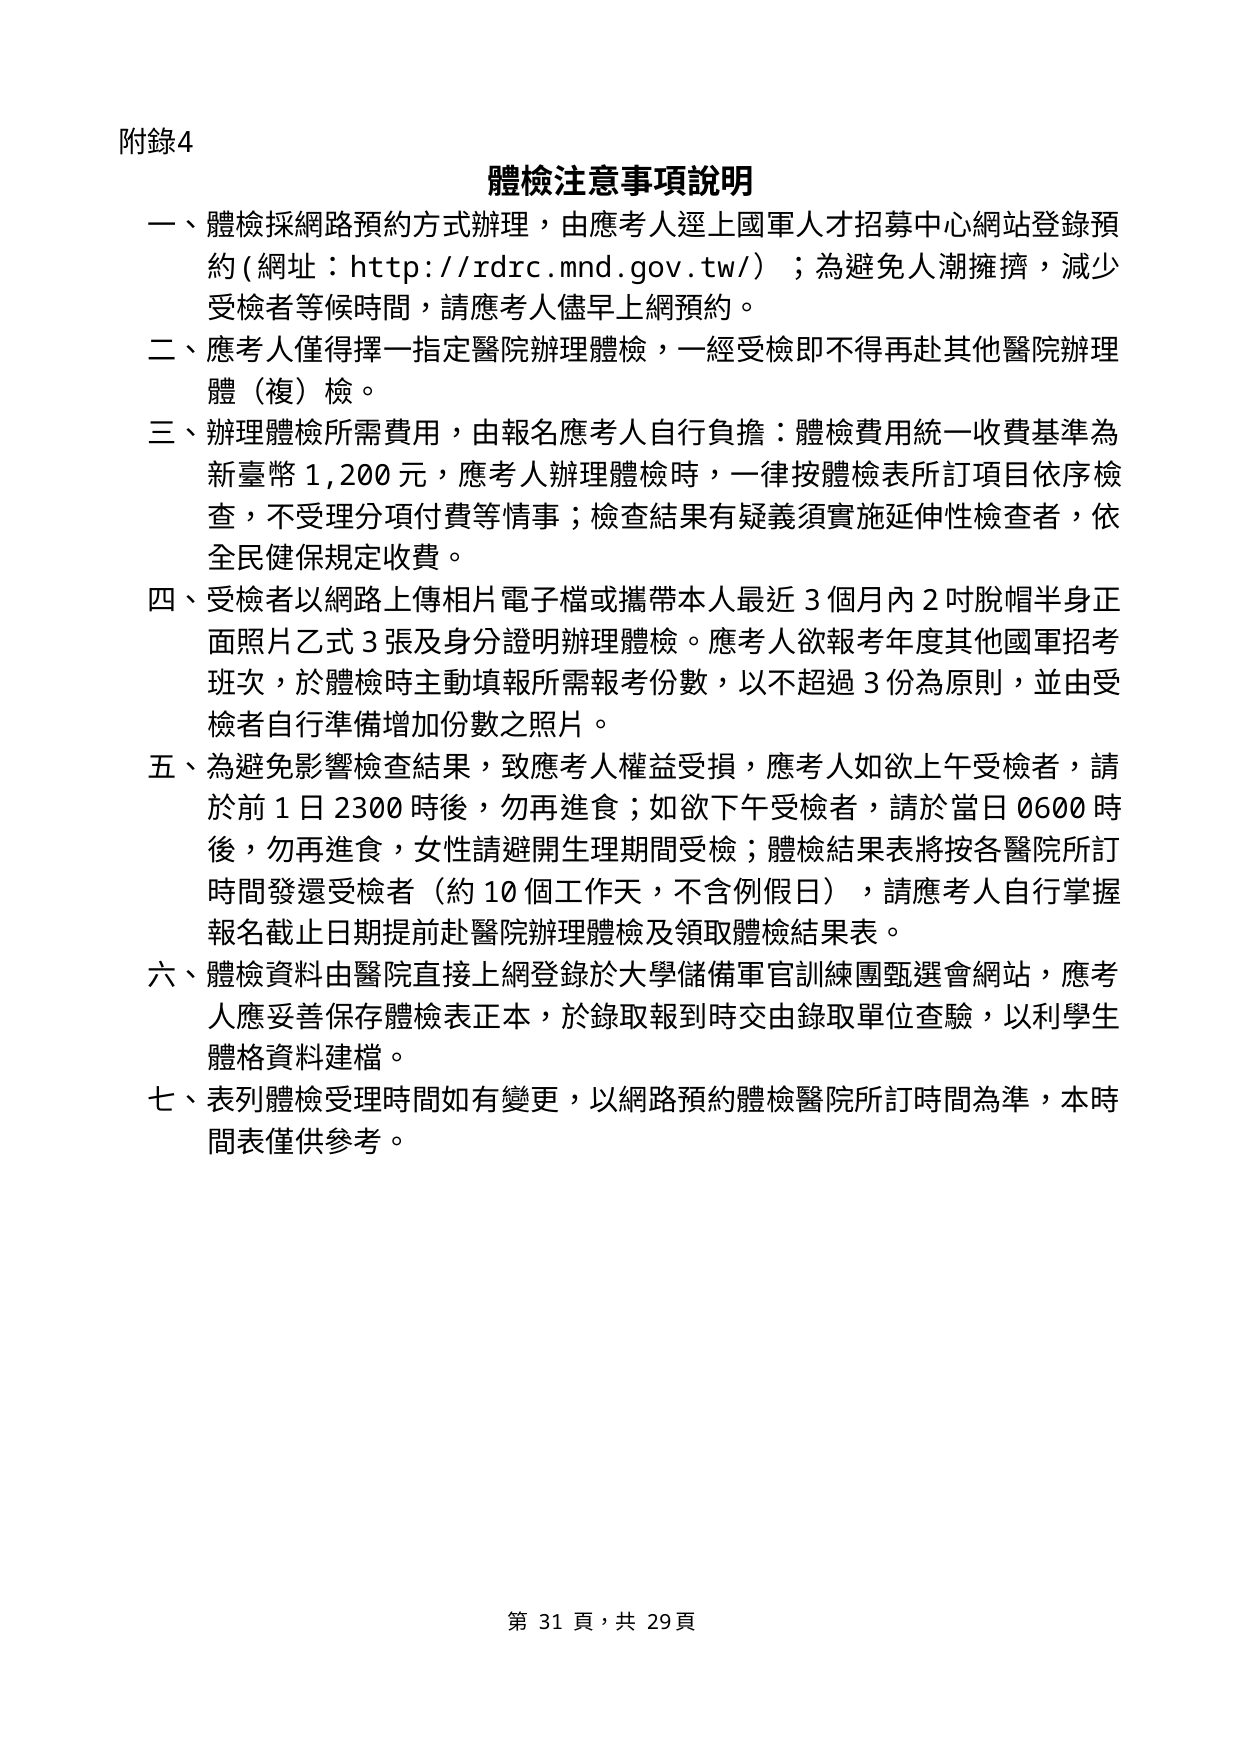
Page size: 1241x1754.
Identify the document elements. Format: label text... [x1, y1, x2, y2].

text 二、應考人僅得擇一指定醫院辦理體檢，一經受檢即不得再赴其他醫院辦理體（複）檢。 [147, 327, 1122, 411]
text 五、為避免影響檢查結果，致應考人權益受損，應考人如欲上午受檢者，請於前1日2300時後，勿再進食；如欲下午受檢者，請於當日0600時後，勿再進食，女性請避開生理期間受檢；體檢結果表將按各醫院所訂時間發還受檢者（約10個工作天，不含例假日），請應考人自行掌握報名截止日期提前赴醫院辦理體檢及領取體檢結果表。 [147, 744, 1122, 952]
text 三、辦理體檢所需費用，由報名應考人自行負擔：體檢費用統一收費基準為新臺幣1,200元，應考人辦理體檢時，一律按體檢表所訂項目依序檢查，不受理分項付費等情事；檢查結果有疑義須實施延伸性檢查者，依全民健保規定收費。 [147, 411, 1122, 577]
text 四、受檢者以網路上傳相片電子檔或攜帶本人最近3個月內2吋脫帽半身正面照片乙式3張及身分證明辦理體檢。應考人欲報考年度其他國軍招考班次，於體檢時主動填報所需報考份數，以不超過3份為原則，並由受檢者自行準備增加份數之照片。 [147, 577, 1122, 744]
text 附錄4 [118, 118, 1122, 161]
text 七、表列體檢受理時間如有變更，以網路預約體檢醫院所訂時間為準，本時間表僅供參考。 [147, 1077, 1122, 1161]
text 六、體檢資料由醫院直接上網登錄於大學儲備軍官訓練團甄選會網站，應考人應妥善保存體檢表正本，於錄取報到時交由錄取單位查驗，以利學生體格資料建檔。 [147, 952, 1122, 1077]
text 體檢注意事項說明 [118, 161, 1122, 202]
text 一、體檢採網路預約方式辦理，由應考人逕上國軍人才招募中心網站登錄預約(網址：http://rdrc.mnd.gov.tw/）；為避免人潮擁擠，減少受檢者等候時間，請應考人儘早上網預約。 [147, 202, 1122, 327]
